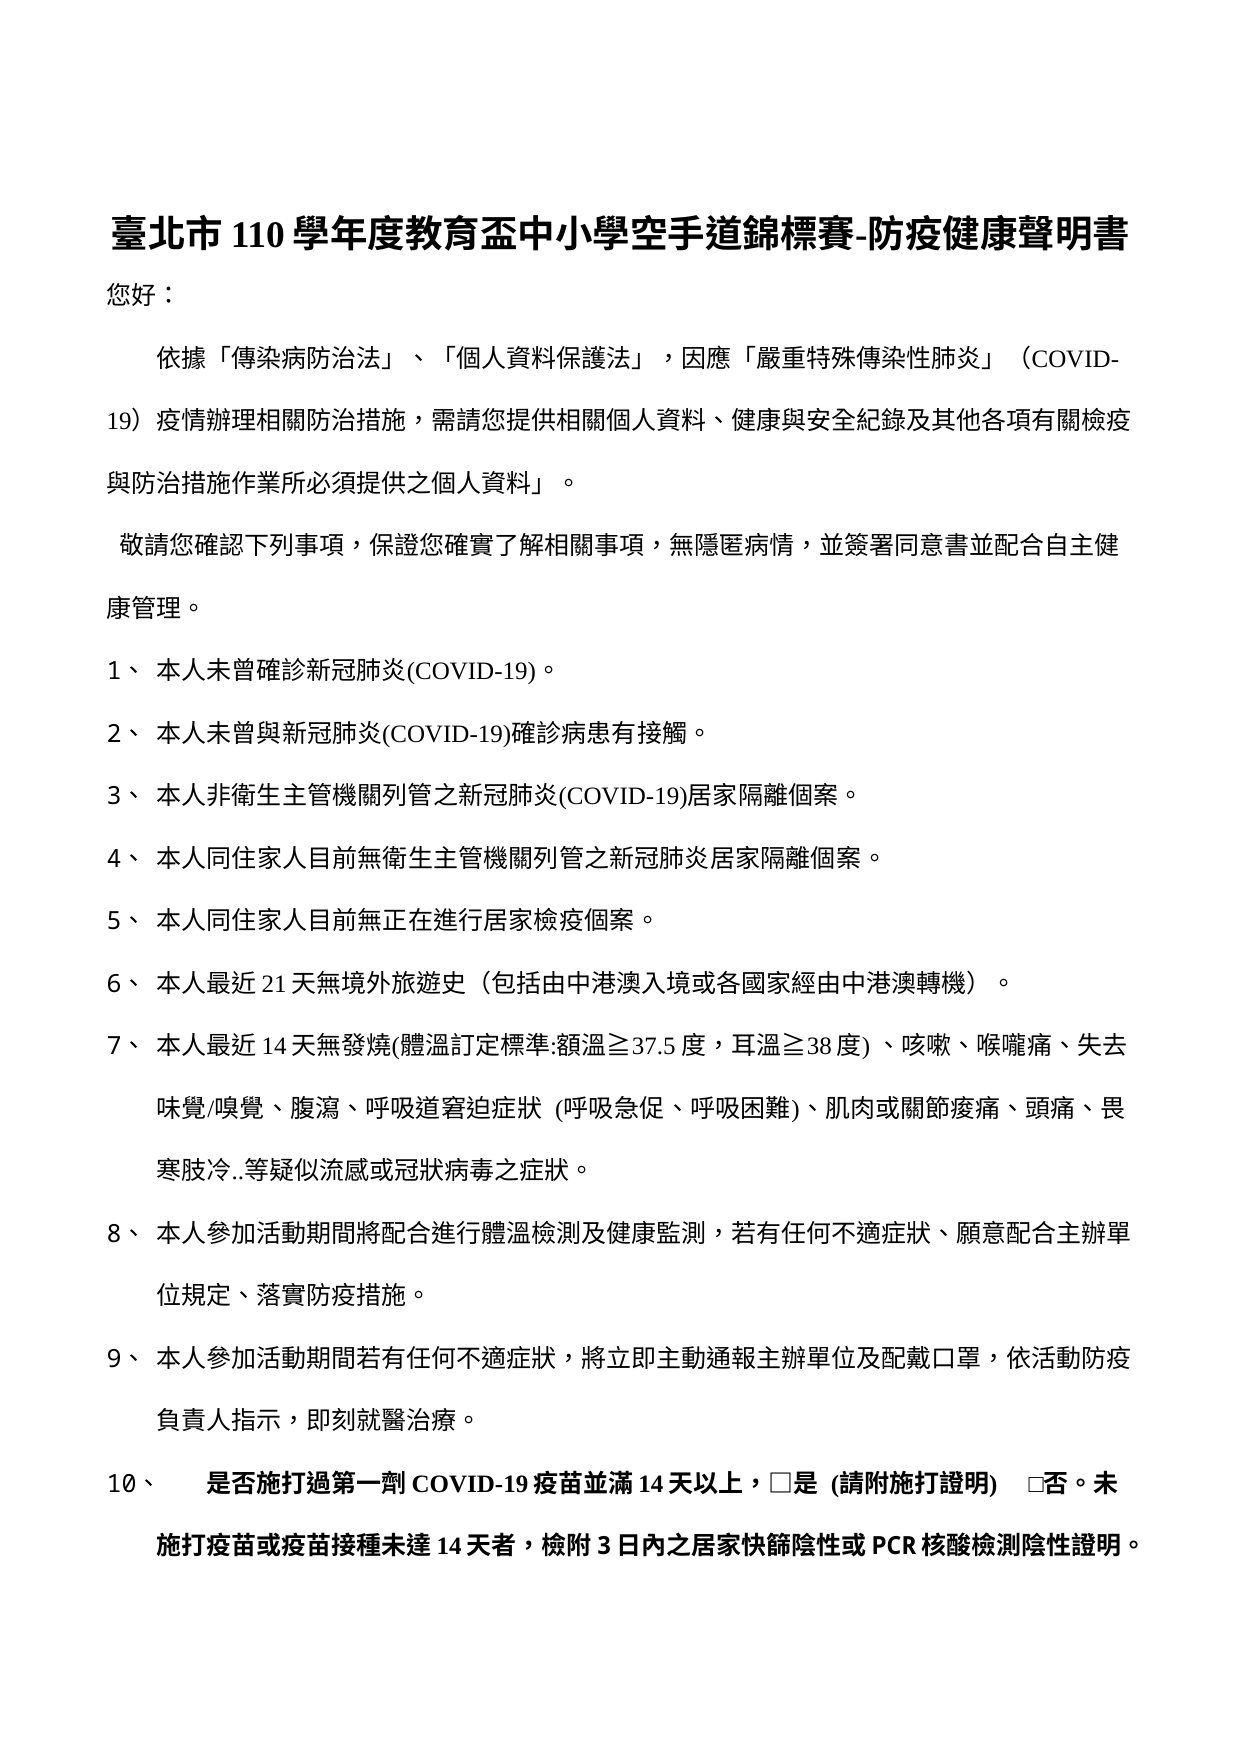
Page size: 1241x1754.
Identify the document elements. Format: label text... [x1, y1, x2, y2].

text 依據「傳染病防治法」、「個人資料保護法」，因應「嚴重特殊傳染性肺炎」（COVID-19）疫情辦理相關防治措施，需請您提供相關個人資料、健康與安全紀錄及其他各項有關檢疫與防治措施作業所必須提供之個人資料」。 [106, 314, 1134, 502]
list 本人參加活動期間若有任何不適症狀，將立即主動通報主辦單位及配戴口罩，依活動防疫負責人指示，即刻就醫治療。 [106, 1314, 1134, 1439]
list 本人未曾確診新冠肺炎(COVID-19)。 [106, 627, 1134, 689]
text 臺北市110學年度教育盃中小學空手道錦標賽-防疫健康聲明書 [106, 189, 1134, 252]
list 本人最近21天無境外旅遊史（包括由中港澳入境或各國家經由中港澳轉機）。 [106, 939, 1134, 1002]
list 本人同住家人目前無正在進行居家檢疫個案。 [106, 877, 1134, 939]
list 本人同住家人目前無衛生主管機關列管之新冠肺炎居家隔離個案。 [106, 814, 1134, 877]
list 本人未曾與新冠肺炎(COVID-19)確診病患有接觸。 [106, 689, 1134, 752]
list 是否施打過第一劑COVID-19疫苗並滿14天以上，□是 (請附施打證明) □否。未施打疫苗或疫苗接種未達14天者，檢附3日內之居家快篩陰性或PCR核酸檢測陰性證明。 [106, 1439, 1134, 1564]
text 敬請您確認下列事項，保證您確實了解相關事項，無隱匿病情，並簽署同意書並配合自主健康管理。 [106, 502, 1134, 627]
list 本人參加活動期間將配合進行體溫檢測及健康監測，若有任何不適症狀、願意配合主辦單位規定、落實防疫措施。 [106, 1189, 1134, 1314]
list 本人最近14天無發燒(體溫訂定標準:額溫≧37.5 度，耳溫≧38度) 、咳嗽、喉嚨痛、失去味覺/嗅覺、腹瀉、呼吸道窘迫症狀 (呼吸急促、呼吸困難)、肌肉或關節痠痛、頭痛、畏寒肢冷..等疑似流感或冠狀病毒之症狀。 [106, 1002, 1134, 1189]
list 本人非衛生主管機關列管之新冠肺炎(COVID-19)居家隔離個案。 [106, 752, 1134, 814]
text 您好： [106, 252, 1134, 314]
